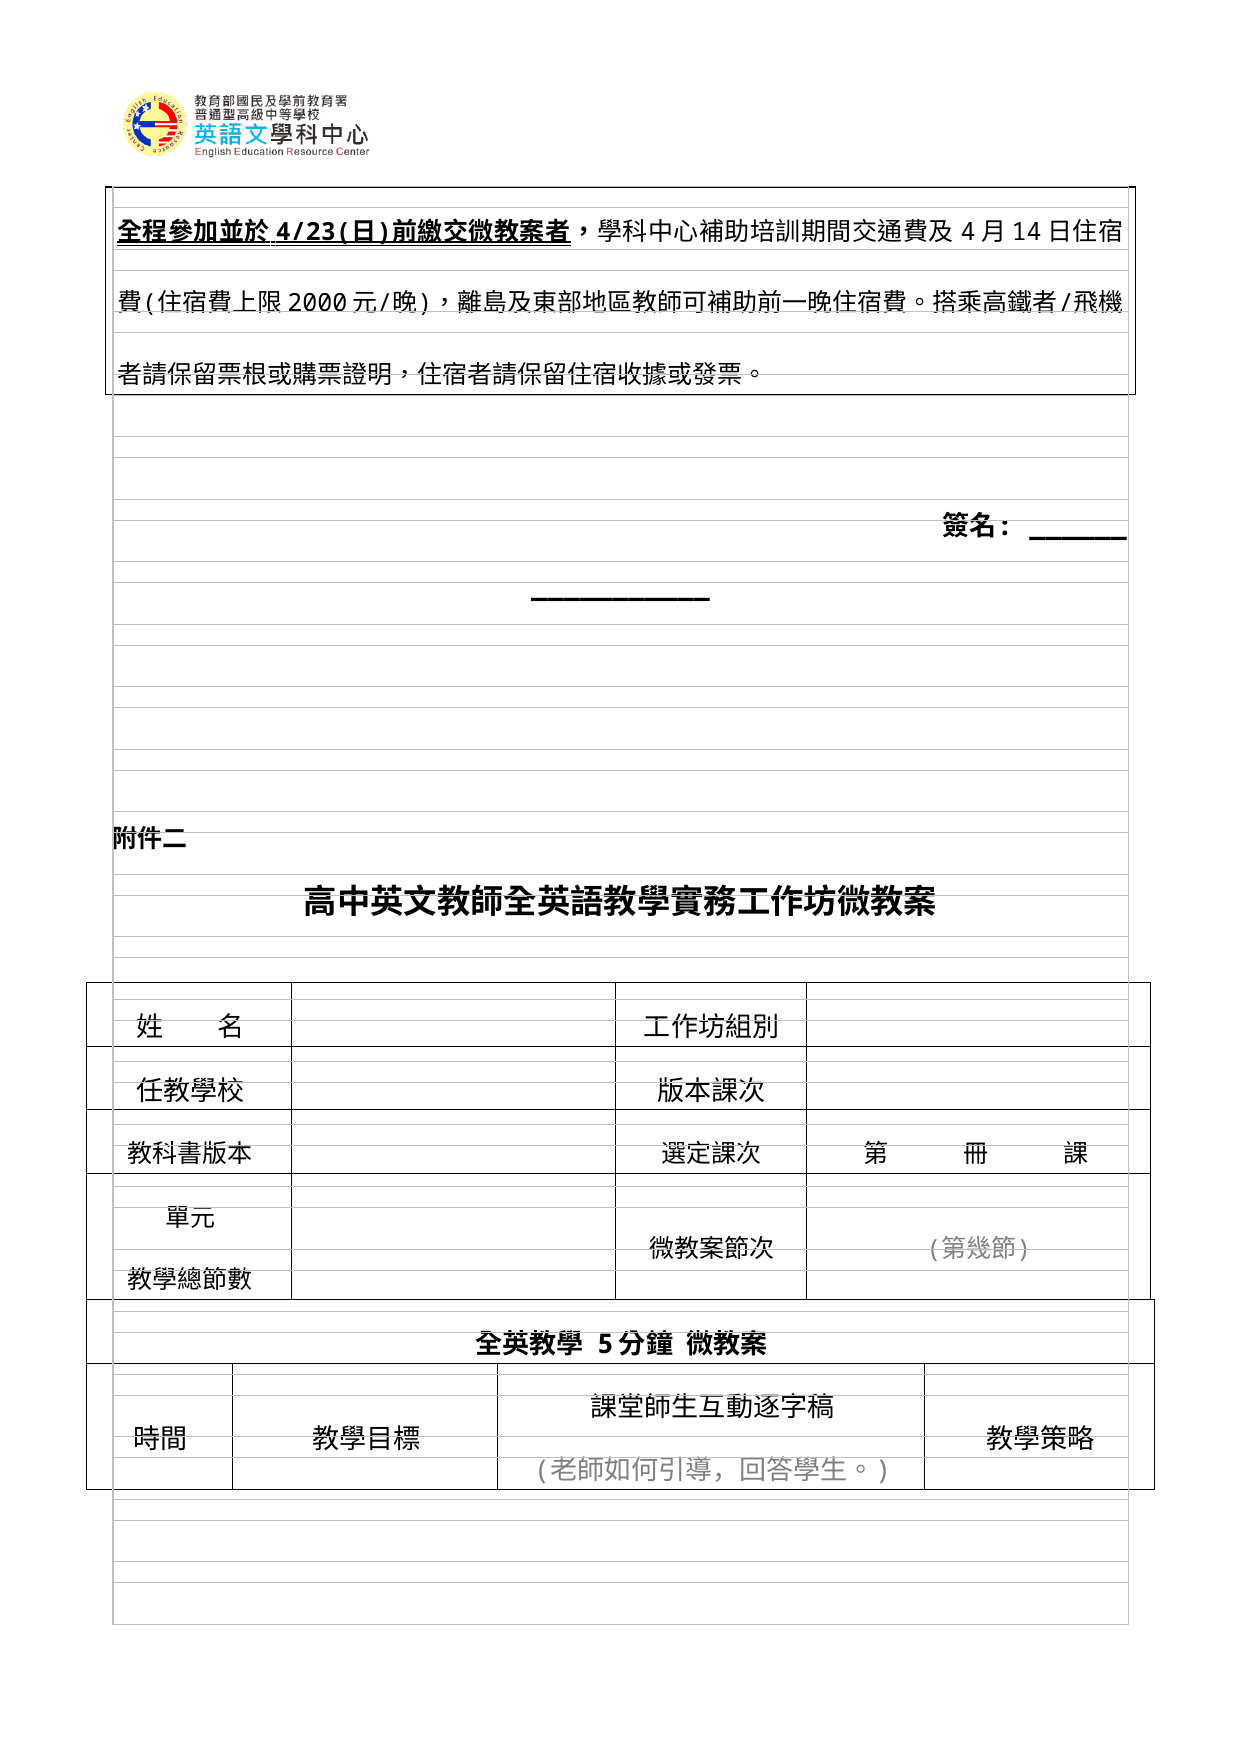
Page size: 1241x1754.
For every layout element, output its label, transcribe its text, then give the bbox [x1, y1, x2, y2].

table_cell [292, 1174, 615, 1186]
table_cell 微教案節次 [616, 1250, 806, 1270]
table_cell [807, 1047, 1128, 1061]
table_cell (第幾節) [807, 1187, 1128, 1207]
table_header [807, 1000, 1128, 1020]
table_cell 教學目標 [233, 1437, 497, 1457]
text 附件二 [114, 833, 1128, 857]
table_cell [注意事項] 全程參加並於4/23(日)前繳交微教案者，學科中心補助培訓期間交通費及4月14日住宿費(住宿費上限2000元/晚)，離島及東部地區教師可補助前一晚住宿費。搭乘高鐵者/飛機者請保留票根或購票證明，住宿者請保留住宿收據或發票。 [114, 375, 1128, 394]
table_cell [1129, 1110, 1150, 1173]
table_cell [807, 1062, 1128, 1082]
table_header [292, 1021, 615, 1046]
table_cell 教學策略 [925, 1396, 1128, 1436]
table_cell (第幾節) [807, 1250, 1128, 1270]
table_cell [注意事項] 全程參加並於4/23(日)前繳交微教案者，學科中心補助培訓期間交通費及4月14日住宿費(住宿費上限2000元/晚)，離島及東部地區教師可補助前一晚住宿費。搭乘高鐵者/飛機者請保留票根或購票證明，住宿者請保留住宿收據或發票。 [114, 208, 1128, 249]
table_cell [1129, 1300, 1154, 1362]
table_cell [114, 1300, 1128, 1311]
table_header 工作坊組別 [616, 1021, 806, 1046]
table_cell 單元 [114, 1208, 291, 1249]
text 簽名: _________________ [114, 482, 1128, 499]
table_cell 第 冊 課 [807, 1146, 1128, 1173]
table_header 工作坊組別 [616, 983, 806, 999]
table_cell [498, 1364, 924, 1374]
text 高中英文教師全英語教學實務工作坊微教案 [114, 875, 1128, 895]
picture [112, 88, 382, 160]
table_header 姓 名 [114, 1000, 291, 1020]
table_cell [114, 1250, 291, 1270]
table_cell [616, 1125, 806, 1145]
table_header 姓 名 [114, 1021, 291, 1046]
table_cell [616, 1062, 806, 1082]
table_cell [616, 1110, 806, 1124]
table_cell 教學目標 [233, 1458, 497, 1488]
table_header 姓 名 [114, 983, 291, 999]
table_cell [292, 1250, 615, 1270]
table_header [292, 983, 615, 999]
table_cell [292, 1187, 615, 1207]
table_cell [114, 1047, 291, 1061]
table_cell [616, 1047, 806, 1061]
table_cell 微教案節次 [616, 1187, 806, 1207]
table_cell [292, 1146, 615, 1173]
table_cell [87, 1300, 112, 1362]
table_cell 教學目標 [233, 1396, 497, 1436]
table_cell [114, 1110, 291, 1124]
table_cell 課堂師生互動逐字稿 [498, 1396, 924, 1436]
text 高中英文教師全英語教學實務工作坊微教案 [114, 857, 1128, 874]
table_cell 教學策略 [925, 1458, 1128, 1488]
table_cell [114, 1125, 291, 1145]
text 簽名: _________________ [114, 562, 1128, 582]
table_cell 時間 [87, 1364, 112, 1488]
table_cell [807, 1083, 1128, 1109]
table_cell 時間 [114, 1437, 232, 1457]
table_cell 教學策略 [1129, 1364, 1154, 1488]
table_header 工作坊組別 [616, 1000, 806, 1020]
table_cell 時間 [114, 1375, 232, 1395]
table_cell [498, 1437, 924, 1457]
text 簽名: _________________ [114, 500, 1128, 520]
table_cell 微教案節次 [616, 1208, 806, 1249]
table_cell 時間 [114, 1364, 232, 1374]
table_cell [注意事項] 全程參加並於4/23(日)前繳交微教案者，學科中心補助培訓期間交通費及4月14日住宿費(住宿費上限2000元/晚)，離島及東部地區教師可補助前一晚住宿費。搭乘高鐵者/飛機者請保留票根或購票證明，住宿者請保留住宿收據或發票。 [114, 250, 1128, 270]
table_header [807, 1021, 1128, 1046]
table_cell 微教案節次 [616, 1174, 806, 1186]
table_cell [807, 1125, 1128, 1145]
table_cell 教學策略 [925, 1375, 1128, 1395]
table_cell 教科書版本 [114, 1146, 291, 1173]
table_cell [114, 1312, 1128, 1332]
table_cell (第幾節) [807, 1208, 1128, 1249]
text 高中英文教師全英語教學實務工作坊微教案 [114, 896, 1128, 920]
table_cell (第幾節) [1129, 1174, 1150, 1299]
table_cell [114, 1187, 291, 1207]
table_cell 版本課次 [616, 1083, 806, 1109]
table_cell [292, 1110, 615, 1124]
table_cell [114, 1062, 291, 1082]
table_cell [注意事項] 全程參加並於4/23(日)前繳交微教案者，學科中心補助培訓期間交通費及4月14日住宿費(住宿費上限2000元/晚)，離島及東部地區教師可補助前一晚住宿費。搭乘高鐵者/飛機者請保留票根或購票證明，住宿者請保留住宿收據或發票。 [114, 312, 1128, 332]
table_cell [注意事項] 全程參加並於4/23(日)前繳交微教案者，學科中心補助培訓期間交通費及4月14日住宿費(住宿費上限2000元/晚)，離島及東部地區教師可補助前一晚住宿費。搭乘高鐵者/飛機者請保留票根或購票證明，住宿者請保留住宿收據或發票。 [114, 188, 1128, 207]
text 附件二 [114, 812, 1128, 832]
table_header [807, 983, 1128, 999]
table_cell 教學目標 [233, 1364, 497, 1374]
table_cell [87, 1174, 112, 1299]
table_cell [注意事項] 全程參加並於4/23(日)前繳交微教案者，學科中心補助培訓期間交通費及4月14日住宿費(住宿費上限2000元/晚)，離島及東部地區教師可補助前一晚住宿費。搭乘高鐵者/飛機者請保留票根或購票證明，住宿者請保留住宿收據或發票。 [114, 333, 1128, 374]
table_cell (第幾節) [807, 1271, 1128, 1299]
table_cell 時間 [114, 1396, 232, 1436]
table_cell 教學總節數 [114, 1271, 291, 1299]
table_cell [292, 1125, 615, 1145]
table_cell [87, 1110, 112, 1173]
table_cell [292, 1271, 615, 1299]
table_header 姓 名 [226, 1029, 238, 1035]
table_cell [87, 1047, 112, 1109]
table_cell [498, 1375, 924, 1395]
text 簽名: _________________ [114, 521, 1128, 561]
table_cell 教學目標 [233, 1375, 497, 1395]
table_cell [292, 1083, 615, 1109]
text 簽名: _________________ [114, 583, 1128, 607]
table_cell [292, 1062, 615, 1082]
table_cell 選定課次 [616, 1146, 806, 1173]
table_cell (老師如何引導，回答學生。) [498, 1458, 924, 1488]
table_cell [292, 1047, 615, 1061]
table_header 姓 名 [87, 983, 112, 1046]
table_cell 教學策略 [925, 1437, 1128, 1457]
table_cell [1129, 1047, 1150, 1109]
table_header [292, 1000, 615, 1020]
table_cell (第幾節) [807, 1174, 1128, 1186]
table_cell [292, 1208, 615, 1249]
table_cell 微教案節次 [616, 1271, 806, 1299]
table_cell 教學策略 [925, 1364, 1128, 1374]
table_cell [114, 1174, 291, 1186]
table_cell 全英教學 5分鐘 微教案 [114, 1333, 1128, 1362]
table_header [1129, 983, 1150, 1046]
text 附件二 [114, 795, 1128, 811]
table_cell [注意事項] 全程參加並於4/23(日)前繳交微教案者，學科中心補助培訓期間交通費及4月14日住宿費(住宿費上限2000元/晚)，離島及東部地區教師可補助前一晚住宿費。搭乘高鐵者/飛機者請保留票根或購票證明，住宿者請保留住宿收據或發票。 [114, 271, 1128, 311]
table_cell 時間 [114, 1458, 232, 1488]
table_cell [807, 1110, 1128, 1124]
table_cell 任教學校 [114, 1083, 291, 1109]
